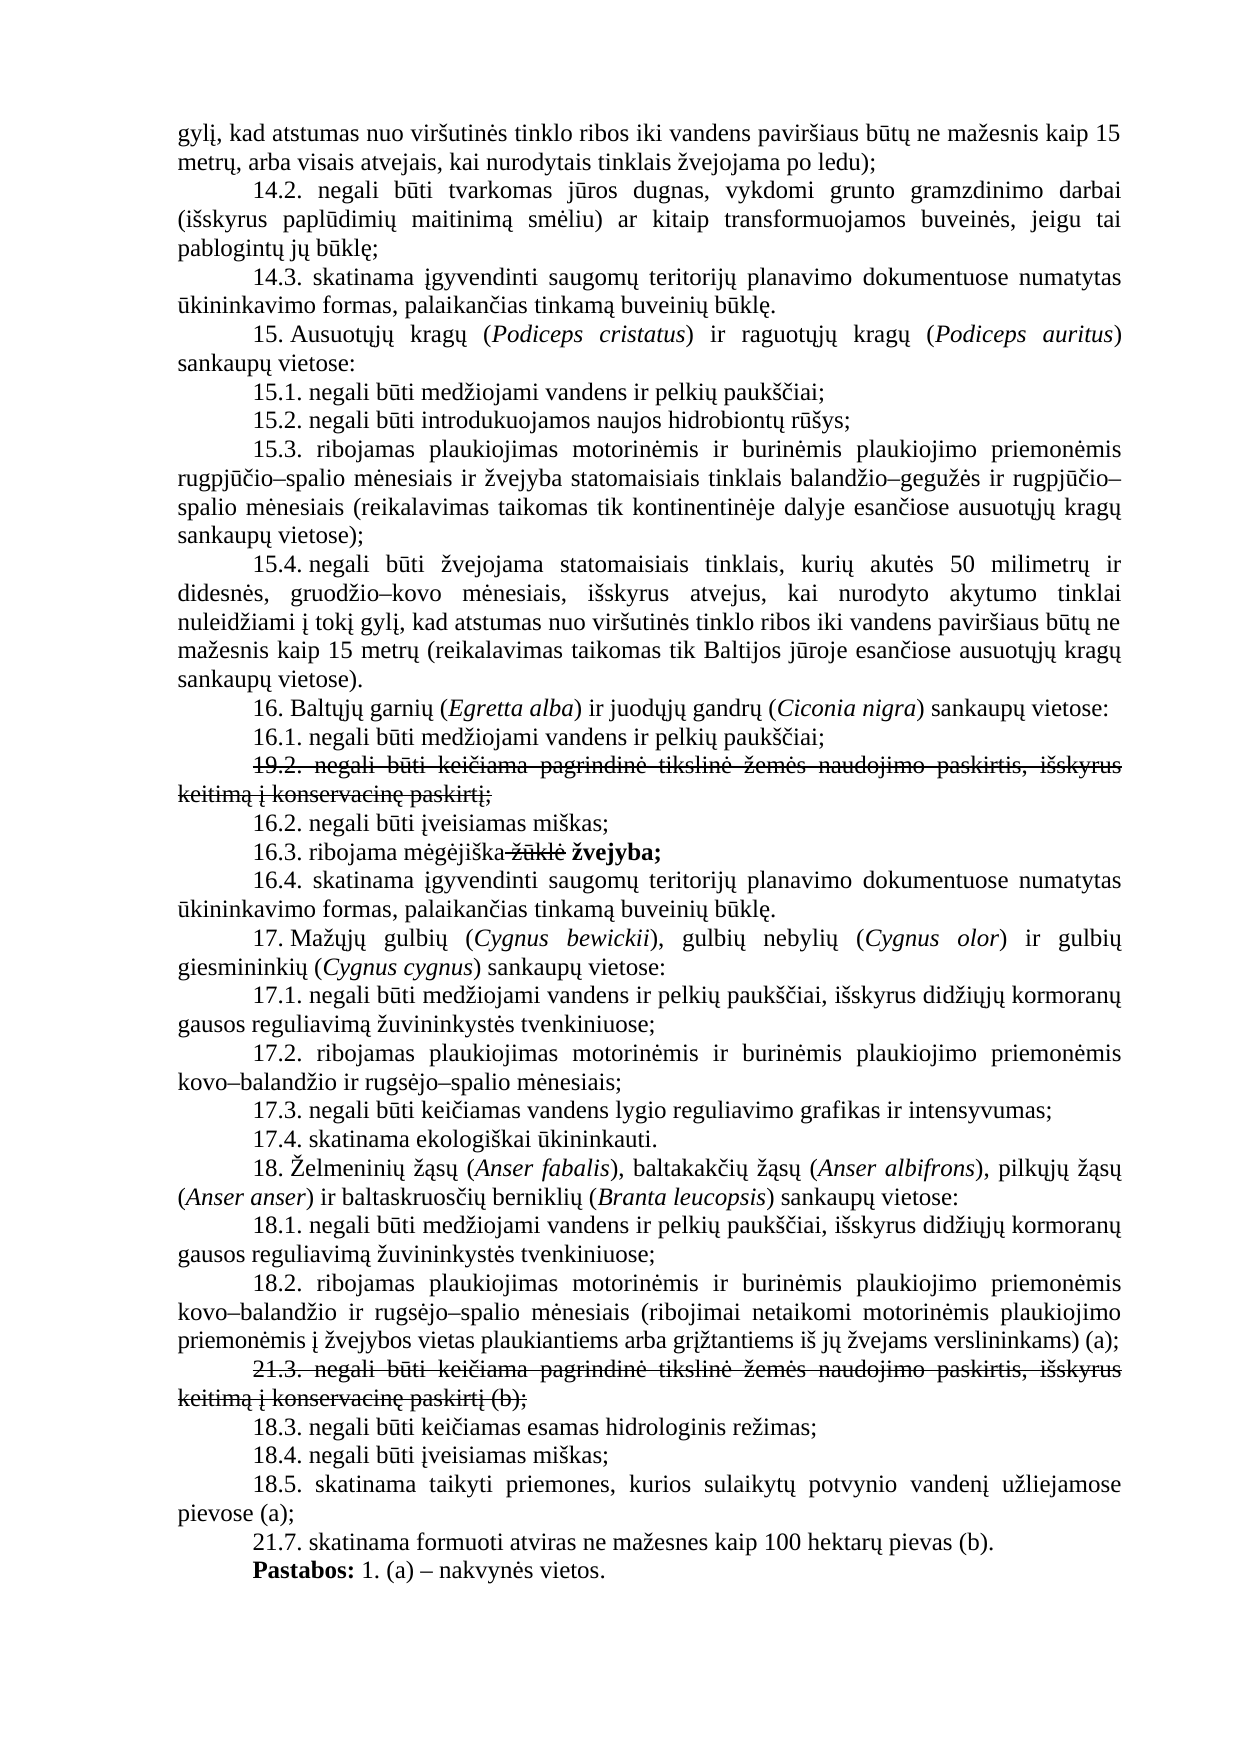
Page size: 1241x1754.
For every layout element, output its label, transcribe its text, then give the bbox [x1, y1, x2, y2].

text 18.4. negali būti įveisiamas miškas; [177, 1441, 1122, 1469]
text 16.2. negali būti įveisiamas miškas; [177, 808, 1122, 837]
text Pastabos: 1. (a) – nakvynės vietos. [177, 1556, 1122, 1584]
text 15.4. negali būti žvejojama statomaisiais tinklais, kurių akutės 50 milimetrų ir didesnės, gruodžio–kovo mėnesiais, išskyrus atvejus, kai nurodyto akytumo tinklai nuleidžiami į tokį gylį, kad atstumas nuo viršutinės tinklo ribos iki vandens paviršiaus būtų ne mažesnis kaip 15 metrų (reikalavimas taikomas tik Baltijos jūroje esančiose ausuotųjų kragų sankaupų vietose). [177, 549, 1122, 693]
text 17. Mažųjų gulbių (Cygnus bewickii), gulbių nebylių (Cygnus olor) ir gulbių giesmininkių (Cygnus cygnus) sankaupų vietose: [177, 923, 1122, 981]
text 18.1. negali būti medžiojami vandens ir pelkių paukščiai, išskyrus didžiųjų kormoranų gausos reguliavimą žuvininkystės tvenkiniuose; [177, 1211, 1122, 1268]
text 18.2. ribojamas plaukiojimas motorinėmis ir burinėmis plaukiojimo priemonėmis kovo–balandžio ir rugsėjo–spalio mėnesiais (ribojimai netaikomi motorinėmis plaukiojimo priemonėmis į žvejybos vietas plaukiantiems arba grįžtantiems iš jų žvejams verslininkams) (a); [177, 1268, 1122, 1354]
text gylį, kad atstumas nuo viršutinės tinklo ribos iki vandens paviršiaus būtų ne mažesnis kaip 15 metrų, arba visais atvejais, kai nurodytais tinklais žvejojama po ledu); [177, 118, 1122, 176]
text 19.2. negali būti keičiama pagrindinė tikslinė žemės naudojimo paskirtis, išskyrus keitimą į konservacinę paskirtį; [177, 751, 1122, 808]
text 16.4. skatinama įgyvendinti saugomų teritorijų planavimo dokumentuose numatytas ūkininkavimo formas, palaikančias tinkamą buveinių būklę. [177, 866, 1122, 923]
text 17.1. negali būti medžiojami vandens ir pelkių paukščiai, išskyrus didžiųjų kormoranų gausos reguliavimą žuvininkystės tvenkiniuose; [177, 981, 1122, 1038]
text 14.2. negali būti tvarkomas jūros dugnas, vykdomi grunto gramzdinimo darbai (išskyrus paplūdimių maitinimą smėliu) ar kitaip transformuojamos buveinės, jeigu tai pablogintų jų būklę; [177, 176, 1122, 262]
text 16. Baltųjų garnių (Egretta alba) ir juodųjų gandrų (Ciconia nigra) sankaupų vietose: [177, 693, 1122, 722]
text 16.3. ribojama mėgėjiška žūklė žvejyba; [177, 837, 1122, 866]
text 21.7. skatinama formuoti atviras ne mažesnes kaip 100 hektarų pievas (b). [177, 1527, 1122, 1556]
text 15.2. negali būti introdukuojamos naujos hidrobiontų rūšys; [177, 406, 1122, 434]
text 16.1. negali būti medžiojami vandens ir pelkių paukščiai; [177, 722, 1122, 751]
text 15. Ausuotųjų kragų (Podiceps cristatus) ir raguotųjų kragų (Podiceps auritus) sankaupų vietose: [177, 319, 1122, 377]
text 17.2. ribojamas plaukiojimas motorinėmis ir burinėmis plaukiojimo priemonėmis kovo–balandžio ir rugsėjo–spalio mėnesiais; [177, 1038, 1122, 1096]
text 17.4. skatinama ekologiškai ūkininkauti. [177, 1124, 1122, 1153]
text 18.3. negali būti keičiamas esamas hidrologinis režimas; [177, 1412, 1122, 1441]
text 17.3. negali būti keičiamas vandens lygio reguliavimo grafikas ir intensyvumas; [177, 1096, 1122, 1124]
text 15.1. negali būti medžiojami vandens ir pelkių paukščiai; [177, 377, 1122, 406]
text 15.3. ribojamas plaukiojimas motorinėmis ir burinėmis plaukiojimo priemonėmis rugpjūčio–spalio mėnesiais ir žvejyba statomaisiais tinklais balandžio–gegužės ir rugpjūčio–spalio mėnesiais (reikalavimas taikomas tik kontinentinėje dalyje esančiose ausuotųjų kragų sankaupų vietose); [177, 434, 1122, 549]
text 14.3. skatinama įgyvendinti saugomų teritorijų planavimo dokumentuose numatytas ūkininkavimo formas, palaikančias tinkamą buveinių būklę. [177, 262, 1122, 319]
text 21.3. negali būti keičiama pagrindinė tikslinė žemės naudojimo paskirtis, išskyrus keitimą į konservacinę paskirtį (b); [177, 1354, 1122, 1412]
text 18. Želmeninių žąsų (Anser fabalis), baltakakčių žąsų (Anser albifrons), pilkųjų žąsų (Anser anser) ir baltaskruosčių berniklių (Branta leucopsis) sankaupų vietose: [177, 1153, 1122, 1211]
text 18.5. skatinama taikyti priemones, kurios sulaikytų potvynio vandenį užliejamose pievose (a); [177, 1469, 1122, 1527]
